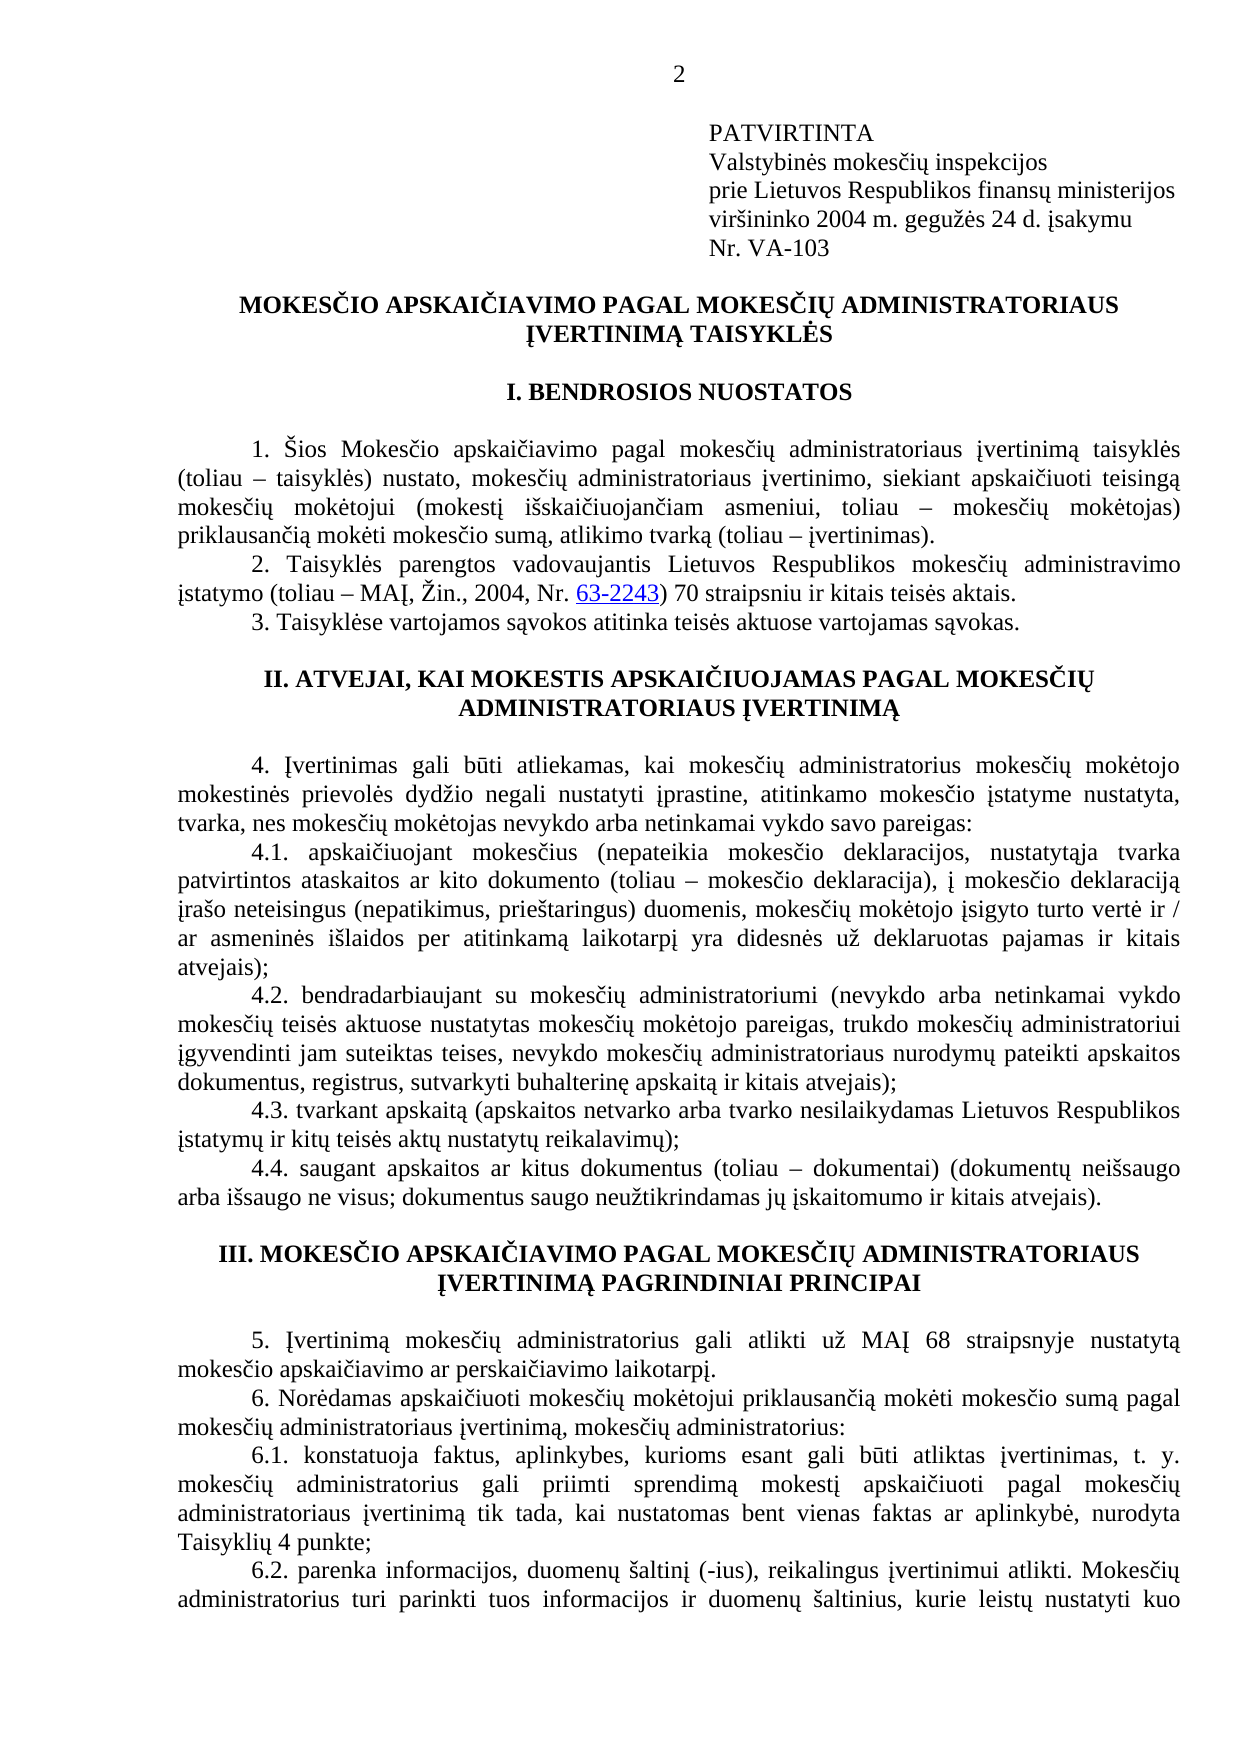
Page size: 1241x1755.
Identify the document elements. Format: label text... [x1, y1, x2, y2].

text 4.2. bendradarbiaujant su mokesčių administratoriumi (nevykdo arba netinkamai vykdo mokesčių teisės aktuose nustatytas mokesčių mokėtojo pareigas, trukdo mokesčių administratoriui įgyvendinti jam suteiktas teises, nevykdo mokesčių administratoriaus nurodymų pateikti apskaitos dokumentus, registrus, sutvarkyti buhalterinę apskaitą ir kitais atvejais); [177, 981, 1181, 1096]
text 4.1. apskaičiuojant mokesčius (nepateikia mokesčio deklaracijos, nustatytąja tvarka patvirtintos ataskaitos ar kito dokumento (toliau – mokesčio deklaracija), į mokesčio deklaraciją įrašo neteisingus (nepatikimus, prieštaringus) duomenis, mokesčių mokėtojo įsigyto turto vertė ir / ar asmeninės išlaidos per atitinkamą laikotarpį yra didesnės už deklaruotas pajamas ir kitais atvejais); [177, 837, 1181, 981]
text MOKESČIO APSKAIČIAVIMO PAGAL MOKESČIŲ ADMINISTRATORIAUS ĮVERTINIMĄ TAISYKLĖS [177, 291, 1181, 348]
text I. BENDROSIOS NUOSTATOS [177, 377, 1181, 406]
text 6.2. parenka informacijos, duomenų šaltinį (-ius), reikalingus įvertinimui atlikti. Mokesčių administratorius turi parinkti tuos informacijos ir duomenų šaltinius, kurie leistų nustatyti kuo [177, 1556, 1181, 1613]
text III. MOKESČIO APSKAIČIAVIMO PAGAL MOKESČIŲ ADMINISTRATORIAUS ĮVERTINIMĄ PAGRINDINIAI PRINCIPAI [177, 1239, 1181, 1297]
text 3. Taisyklėse vartojamos sąvokos atitinka teisės aktuose vartojamas sąvokas. [177, 607, 1181, 636]
text 4.3. tvarkant apskaitą (apskaitos netvarko arba tvarko nesilaikydamas Lietuvos Respublikos įstatymų ir kitų teisės aktų nustatytų reikalavimų); [177, 1096, 1181, 1153]
text II. ATVEJAI, KAI MOKESTIS APSKAIČIUOJAMAS PAGAL MOKESČIŲ ADMINISTRATORIAUS ĮVERTINIMĄ [177, 664, 1181, 722]
text Nr. VA-103 [177, 233, 1181, 262]
text 4.4. saugant apskaitos ar kitus dokumentus (toliau – dokumentai) (dokumentų neišsaugo arba išsaugo ne visus; dokumentus saugo neužtikrindamas jų įskaitomumo ir kitais atvejais). [177, 1153, 1181, 1211]
text 1. Šios Mokesčio apskaičiavimo pagal mokesčių administratoriaus įvertinimą taisyklės (toliau – taisyklės) nustato, mokesčių administratoriaus įvertinimo, siekiant apskaičiuoti teisingą mokesčių mokėtojui (mokestį išskaičiuojančiam asmeniui, toliau – mokesčių mokėtojas) priklausančią mokėti mokesčio sumą, atlikimo tvarką (toliau – įvertinimas). [177, 434, 1181, 549]
text 6. Norėdamas apskaičiuoti mokesčių mokėtojui priklausančią mokėti mokesčio sumą pagal mokesčių administratoriaus įvertinimą, mokesčių administratorius: [177, 1383, 1181, 1441]
text prie Lietuvos Respublikos finansų ministerijos [177, 176, 1181, 204]
text Valstybinės mokesčių inspekcijos [177, 147, 1181, 176]
text viršininko 2004 m. gegužės 24 d. įsakymu [177, 204, 1181, 233]
text PATVIRTINTA [177, 118, 1181, 147]
text 6.1. konstatuoja faktus, aplinkybes, kurioms esant gali būti atliktas įvertinimas, t. y. mokesčių administratorius gali priimti sprendimą mokestį apskaičiuoti pagal mokesčių administratoriaus įvertinimą tik tada, kai nustatomas bent vienas faktas ar aplinkybė, nurodyta Taisyklių 4 punkte; [177, 1441, 1181, 1556]
text 5. Įvertinimą mokesčių administratorius gali atlikti už MAĮ 68 straipsnyje nustatytą mokesčio apskaičiavimo ar perskaičiavimo laikotarpį. [177, 1326, 1181, 1383]
text 2. Taisyklės parengtos vadovaujantis Lietuvos Respublikos mokesčių administravimo įstatymo (toliau – MAĮ, Žin., 2004, Nr. 63-2243) 70 straipsniu ir kitais teisės aktais. [177, 549, 1181, 607]
text 4. Įvertinimas gali būti atliekamas, kai mokesčių administratorius mokesčių mokėtojo mokestinės prievolės dydžio negali nustatyti įprastine, atitinkamo mokesčio įstatyme nustatyta, tvarka, nes mokesčių mokėtojas nevykdo arba netinkamai vykdo savo pareigas: [177, 751, 1181, 837]
